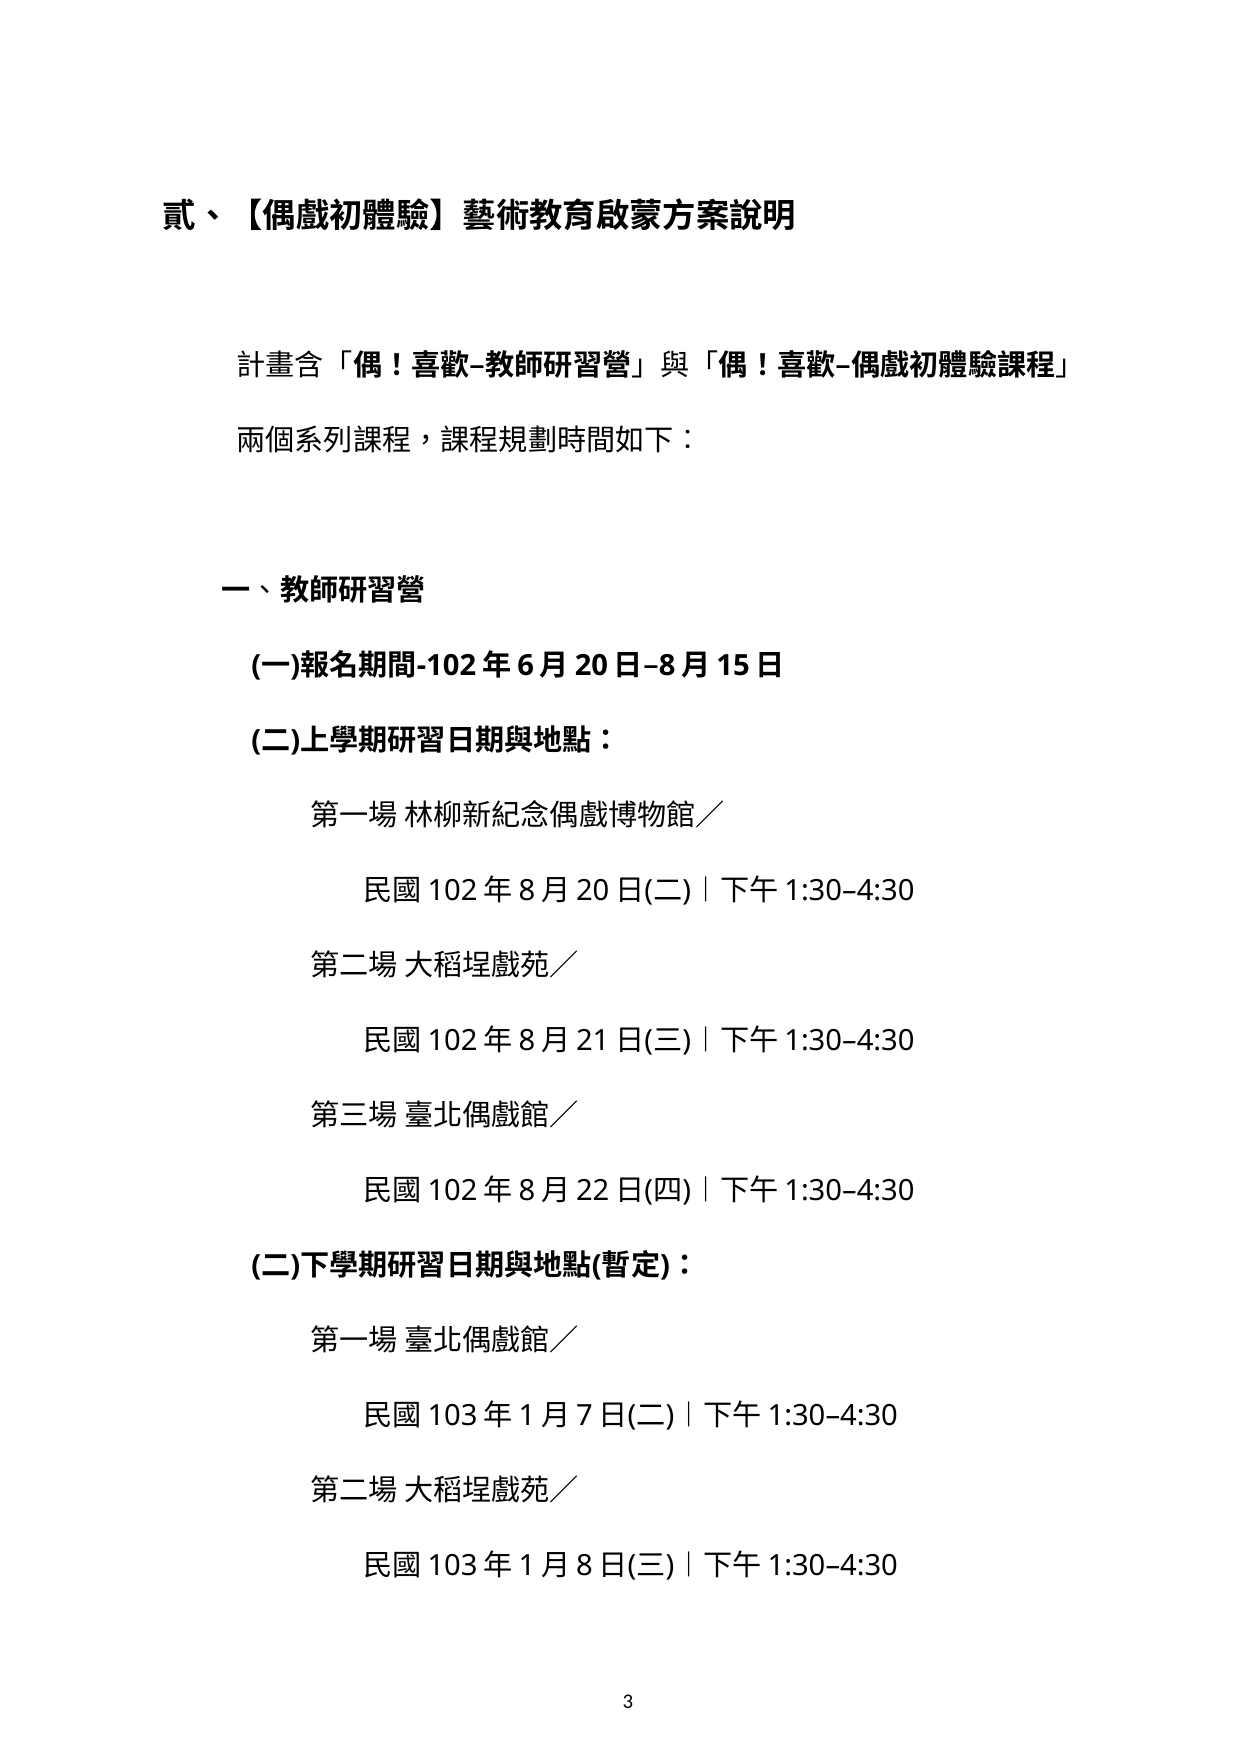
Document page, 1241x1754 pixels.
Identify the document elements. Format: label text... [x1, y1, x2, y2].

text 計畫含「偶！喜歡–教師研習營」與「偶！喜歡–偶戲初體驗課程」 [236, 325, 1093, 400]
text (二)下學期研習日期與地點(暫定)： [251, 1225, 1093, 1300]
text (二)上學期研習日期與地點： [251, 700, 1093, 775]
text 兩個系列課程，課程規劃時間如下︰ [236, 400, 1093, 475]
text 民國103年1月7日(二)︱下午1:30–4:30 [310, 1375, 1093, 1450]
text 民國102年8月22日(四)︱下午1:30–4:30 [310, 1150, 1093, 1225]
text 第一場 林柳新紀念偶戲博物館／ [310, 775, 1093, 850]
text 第二場 大稻埕戲苑／ [310, 925, 1093, 1000]
text 第三場 臺北偶戲館／ [310, 1075, 1093, 1150]
text 民國103年1月8日(三)︱下午1:30–4:30 [310, 1525, 1093, 1600]
text (一)報名期間-102年6月20日–8月15日 [251, 625, 1093, 700]
text 貳、【偶戲初體驗】藝術教育啟蒙方案說明 [162, 175, 1093, 250]
text 第二場 大稻埕戲苑／ [310, 1450, 1093, 1525]
text 第一場 臺北偶戲館／ [310, 1300, 1093, 1375]
text 民國102年8月20日(二)︱下午1:30–4:30 [310, 850, 1093, 925]
text 民國102年8月21日(三)︱下午1:30–4:30 [310, 1000, 1093, 1075]
text 一、教師研習營 [221, 550, 1093, 625]
